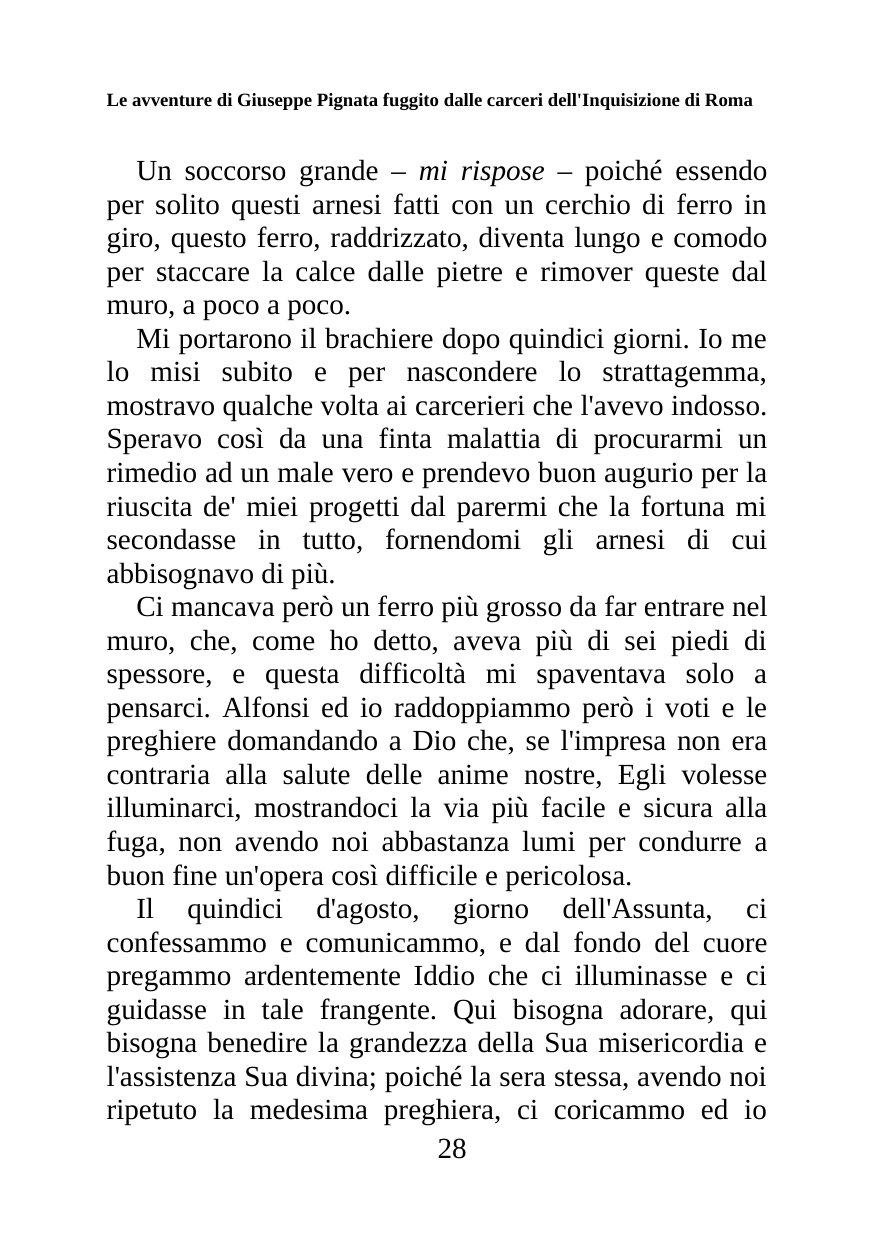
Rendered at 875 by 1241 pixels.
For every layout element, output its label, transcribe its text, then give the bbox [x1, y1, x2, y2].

text Ci mancava però un ferro più grosso da far entrare nel muro, che, come ho detto, aveva più di sei piedi di spessore, e questa difficoltà mi spaventava solo a pensarci. Alfonsi ed io raddoppiammo però i voti e le preghiere domandando a Dio che, se l'impresa non era contraria alla salute delle anime nostre, Egli volesse illuminarci, mostrandoci la via più facile e sicura alla fuga, non avendo noi abbastanza lumi per condurre a buon fine un'opera così difficile e pericolosa. [106, 589, 768, 891]
text Un soccorso grande – mi rispose – poiché essendo per solito questi arnesi fatti con un cerchio di ferro in giro, questo ferro, raddrizzato, diventa lungo e comodo per staccare la calce dalle pietre e rimover queste dal muro, a poco a poco. [106, 153, 768, 321]
text Il quindici d'agosto, giorno dell'Assunta, ci confessammo e comunicammo, e dal fondo del cuore pregammo ardentemente Iddio che ci illuminasse e ci guidasse in tale frangente. Qui bisogna adorare, qui bisogna benedire la grandezza della Sua misericordia e l'assistenza Sua divina; poiché la sera stessa, avendo noi ripetuto la medesima preghiera, ci coricammo ed io [106, 891, 768, 1126]
text Mi portarono il brachiere dopo quindici giorni. Io me lo misi subito e per nascondere lo strattagemma, mostravo qualche volta ai carcerieri che l'avevo indosso. Speravo così da una finta malattia di procurarmi un rimedio ad un male vero e prendevo buon augurio per la riuscita de' miei progetti dal parermi che la fortuna mi secondasse in tutto, fornendomi gli arnesi di cui abbisognavo di più. [106, 321, 768, 589]
